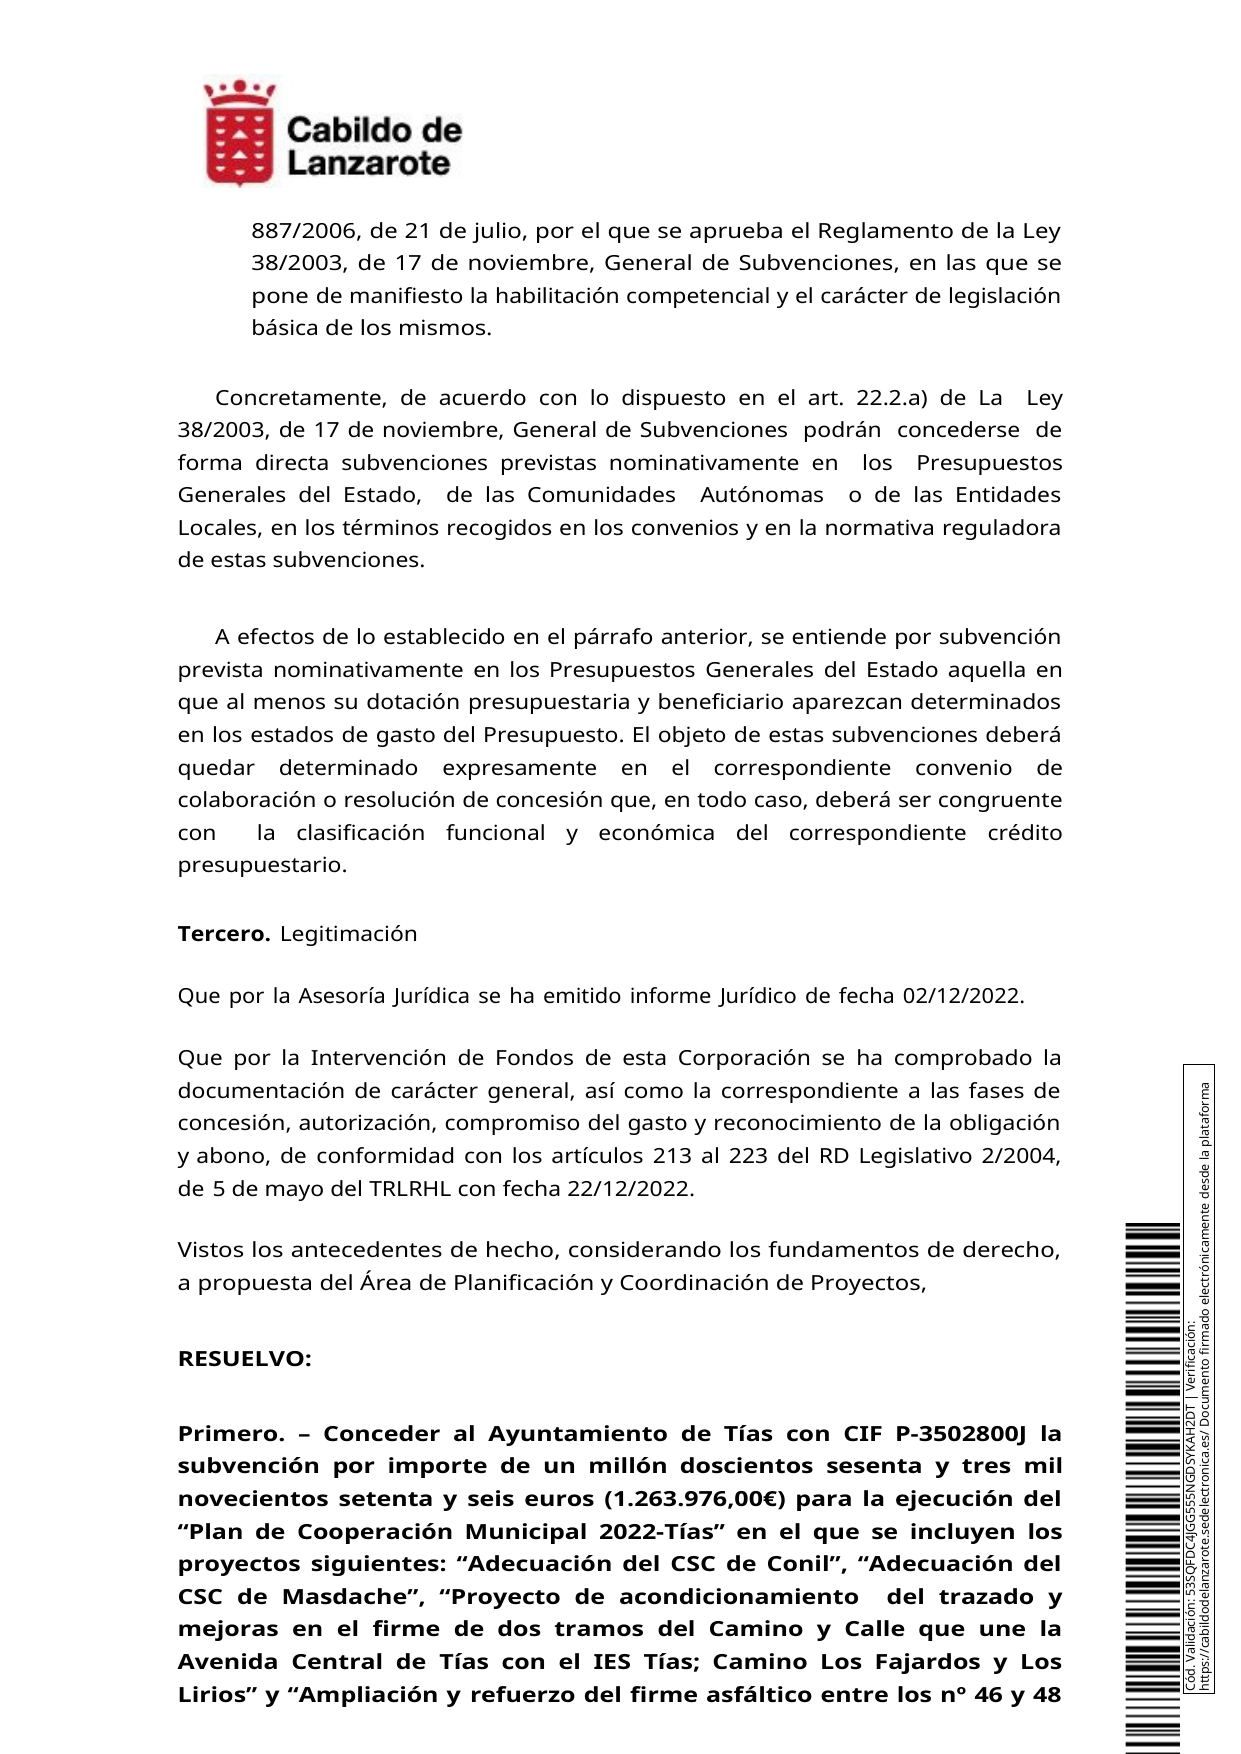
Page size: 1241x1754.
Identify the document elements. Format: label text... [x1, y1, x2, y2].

text A efectos de lo establecido en el párrafo anterior, se entiende por subvención prevista nominativamente en los Presupuestos Generales del Estado aquella en que al menos su dotación presupuestaria y beneficiario aparezcan determinados en los estados de gasto del Presupuesto. El objeto de estas subvenciones deberá quedar determinado expresamente en el correspondiente convenio de colaboración o resolución de concesión que, en todo caso, deberá ser congruente con la clasificación funcional y económica del correspondiente crédito presupuestario. [177, 622, 1063, 879]
text Primero. – Conceder al Ayuntamiento de Tías con CIF P-3502800J la subvención por importe de un millón doscientos sesenta y tres mil novecientos setenta y seis euros (1.263.976,00€) para la ejecución del “Plan de Cooperación Municipal 2022-Tías” en el que se incluyen los proyectos siguientes: “Adecuación del CSC de Conil”, “Adecuación del CSC de Masdache”, “Proyecto de acondicionamiento del trazado y mejoras en el firme de dos tramos del Camino y Calle que une la Avenida Central de Tías con el IES Tías; Camino Los Fajardos y Los Lirios” y “Ampliación y refuerzo del firme asfáltico entre los nº 46 y 48 [177, 1419, 1063, 1708]
text Concretamente, de acuerdo con lo dispuesto en el art. 22.2.a) de La Ley 38/2003, de 17 de noviembre, General de Subvenciones podrán concederse de forma directa subvenciones previstas nominativamente en los Presupuestos Generales del Estado, de las Comunidades Autónomas o de las Entidades Locales, en los términos recogidos en los convenios y en la normativa reguladora de estas subvenciones. [177, 383, 1063, 574]
text Cód. Validación: 53SQFDC4JGG555NGDSYKAH2DT | Verificación: https://cabildodelanzarote.sedelectronica.es/ Documento firmado electrónicamente desde la plataforma esPublico Gestiona | Página 3 de 6 [1184, 1066, 1211, 1693]
text Tercero. Legitimación [177, 919, 1190, 948]
text Que por la Asesoría Jurídica se ha emitido informe Jurídico de fecha 02/12/2022. [177, 981, 1190, 1010]
picture [1125, 1223, 1180, 1754]
picture [202, 74, 464, 188]
text 887/2006, de 21 de julio, por el que se aprueba el Reglamento de la Ley 38/2003, de 17 de noviembre, General de Subvenciones, en las que se pone de manifiesto la habilitación competencial y el carácter de legislación básica de los mismos. [251, 216, 1062, 342]
subtitle RESUELVO: [177, 1344, 1125, 1373]
text Que por la Intervención de Fondos de esta Corporación se ha comprobado la documentación de carácter general, así como la correspondiente a las fases de concesión, autorización, compromiso del gasto y reconocimiento de la obligación y abono, de conformidad con los artículos 213 al 223 del RD Legislativo 2/2004, de 5 de mayo del TRLRHL con fecha 22/12/2022. [177, 1043, 1062, 1202]
text Vistos los antecedentes de hecho, considerando los fundamentos de derecho, a propuesta del Área de Planificación y Coordinación de Proyectos, [177, 1235, 1063, 1296]
